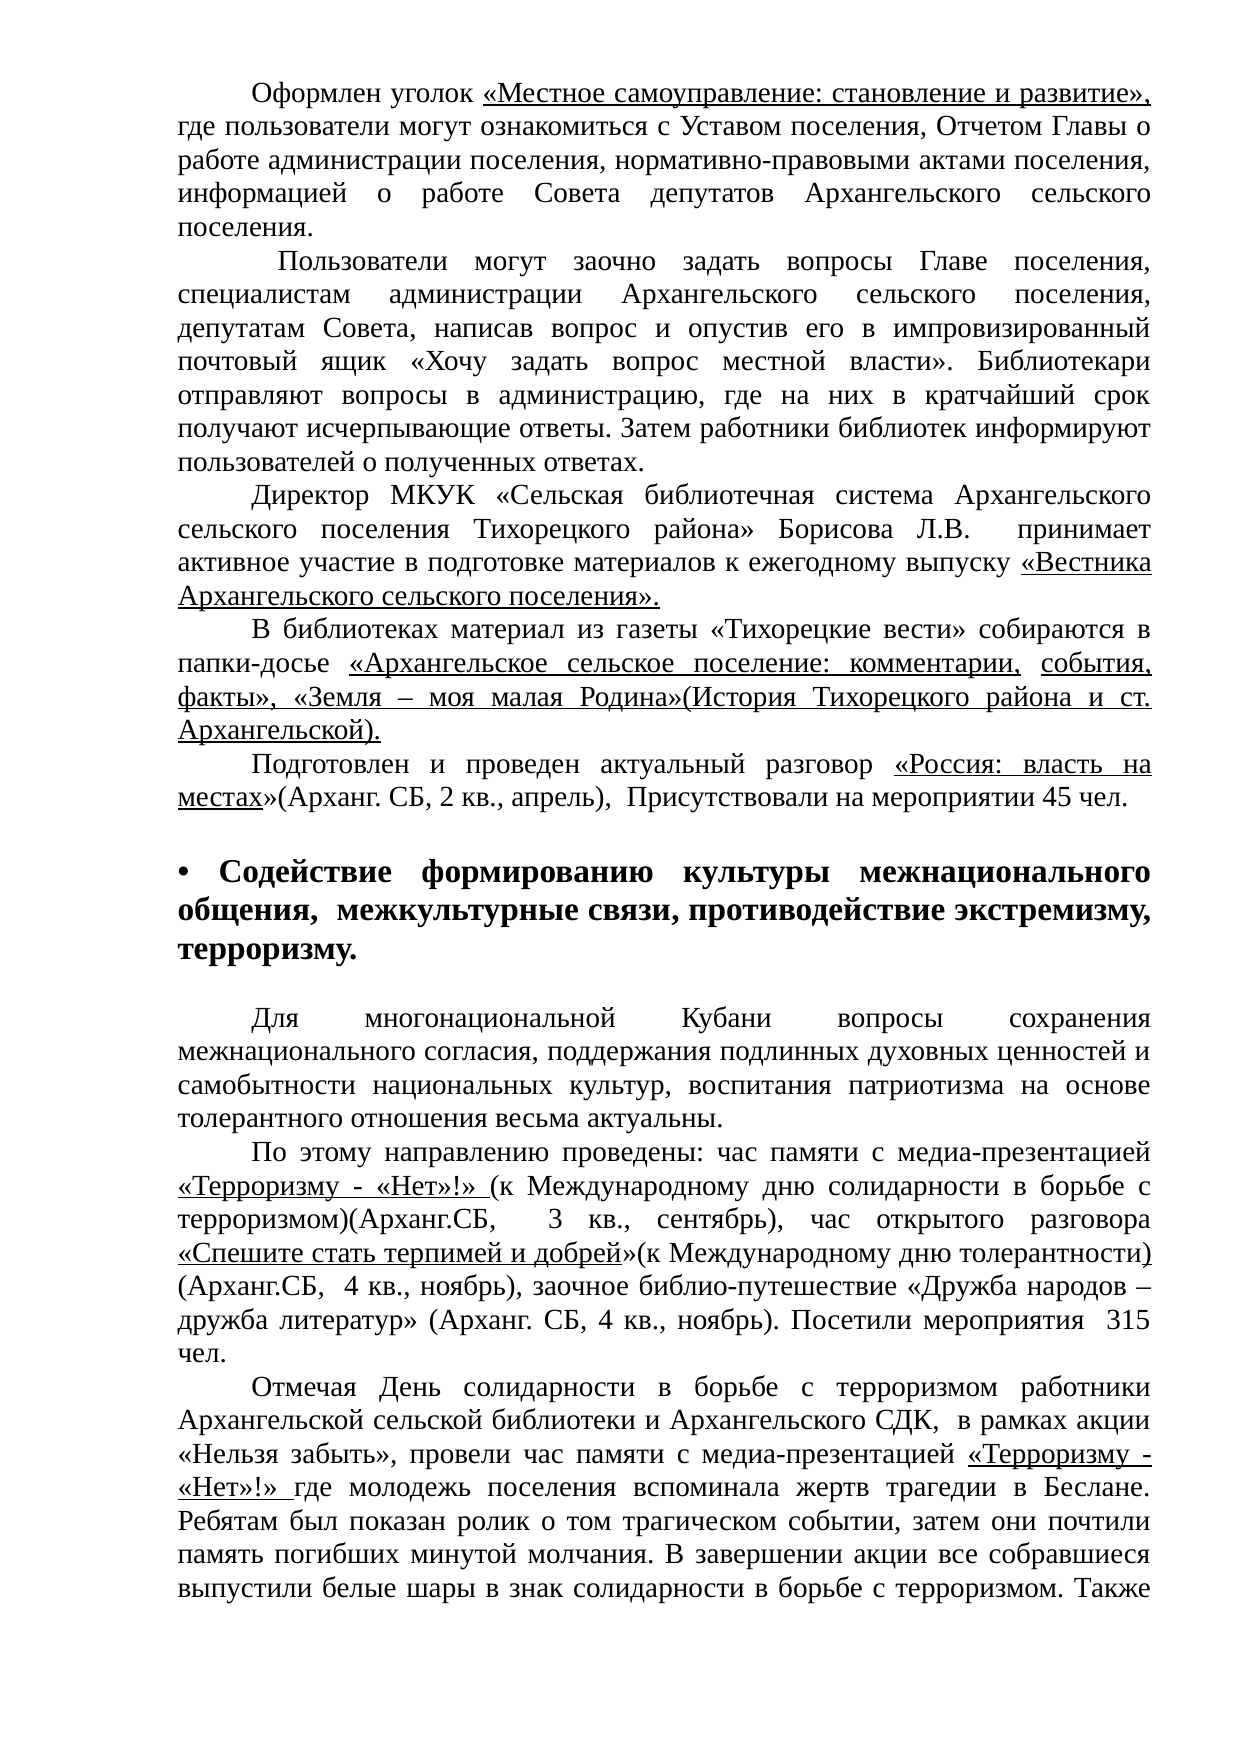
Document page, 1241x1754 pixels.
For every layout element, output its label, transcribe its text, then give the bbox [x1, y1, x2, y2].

text Директор МКУК «Сельская библиотечная система Архангельского сельского поселения Тихорецкого района» Борисова Л.В. принимает активное участие в подготовке материалов к ежегодному выпуску «Вестника Архангельского сельского поселения». [177, 477, 1152, 612]
text Оформлен уголок «Местное самоуправление: становление и развитие», где пользователи могут ознакомиться с Уставом поселения, Отчетом Главы о работе администрации поселения, нормативно-правовыми актами поселения, информацией о работе Совета депутатов Архангельского сельского поселения. [177, 75, 1152, 243]
text Подготовлен и проведен актуальный разговор «Россия: власть на местах»(Арханг. СБ, 2 кв., апрель), Присутствовали на мероприятии 45 чел. [177, 746, 1152, 813]
text • Содействие формированию культуры межнационального общения, межкультурные связи, противодействие экстремизму, терроризму. [177, 851, 1152, 966]
text Отмечая День солидарности в борьбе с терроризмом работники Архангельской сельской библиотеки и Архангельского СДК, в рамках акции «Нельзя забыть», провели час памяти с медиа-презентацией «Терроризму - «Нет»!» где молодежь поселения вспоминала жертв трагедии в Беслане. Ребятам был показан ролик о том трагическом событии, затем они почтили память погибших минутой молчания. В завершении акции все собравшиеся выпустили белые шары в знак солидарности в борьбе с терроризмом. Также [177, 1369, 1152, 1604]
text Архангельской). [177, 709, 1152, 746]
text По этому направлению проведены: час памяти с медиа-презентацией «Терроризму - «Нет»!» (к Международному дню солидарности в борьбе с терроризмом)(Арханг.СБ, 3 кв., сентябрь), час открытого разговора «Спешите стать терпимей и добрей»(к Международному дню толерантности) (Арханг.СБ, 4 кв., ноябрь), заочное библио-путешествие «Дружба народов – дружба литератур» (Арханг. СБ, 4 кв., ноябрь). Посетили мероприятия 315 чел. [177, 1134, 1152, 1369]
text В библиотеках материал из газеты «Тихорецкие вести» собираются в папки-досье «Архангельское сельское поселение: комментарии, события, факты», «Земля – моя малая Родина»(История Тихорецкого района и ст. [177, 612, 1152, 708]
text Для многонациональной Кубани вопросы сохранения межнационального согласия, поддержания подлинных духовных ценностей и самобытности национальных культур, воспитания патриотизма на основе толерантного отношения весьма актуальны. [177, 1000, 1152, 1134]
text Пользователи могут заочно задать вопросы Главе поселения, специалистам администрации Архангельского сельского поселения, депутатам Совета, написав вопрос и опустив его в импровизированный почтовый ящик «Хочу задать вопрос местной власти». Библиотекари отправляют вопросы в администрацию, где на них в кратчайший срок получают исчерпывающие ответы. Затем работники библиотек информируют пользователей о полученных ответах. [177, 243, 1152, 477]
